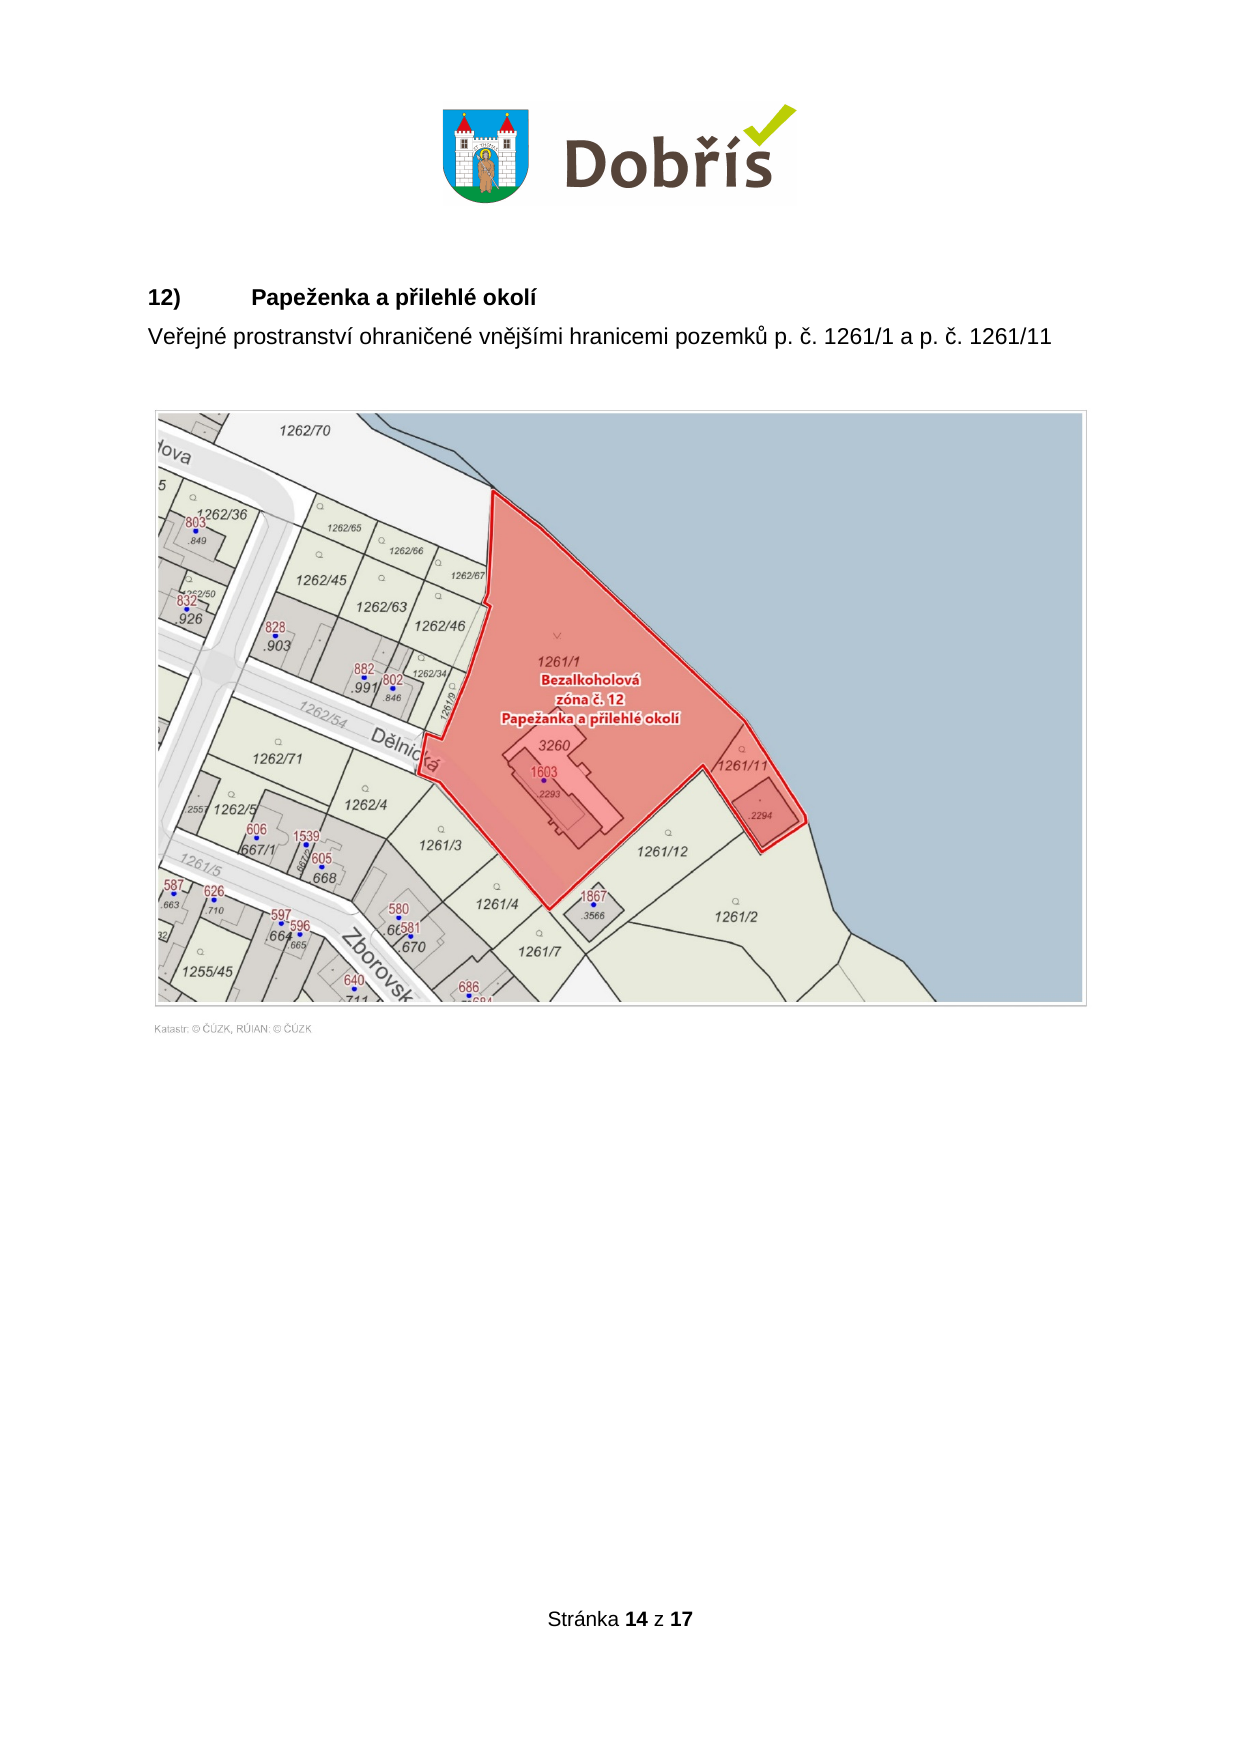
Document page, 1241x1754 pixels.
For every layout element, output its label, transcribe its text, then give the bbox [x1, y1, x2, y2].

text Veřejné prostranství ohraničené vnějšími hranicemi pozemků p. č. 1261/1 a p. č. 1261/11 [148, 323, 1093, 349]
list Papeženka a přilehlé okolí [148, 284, 1093, 311]
